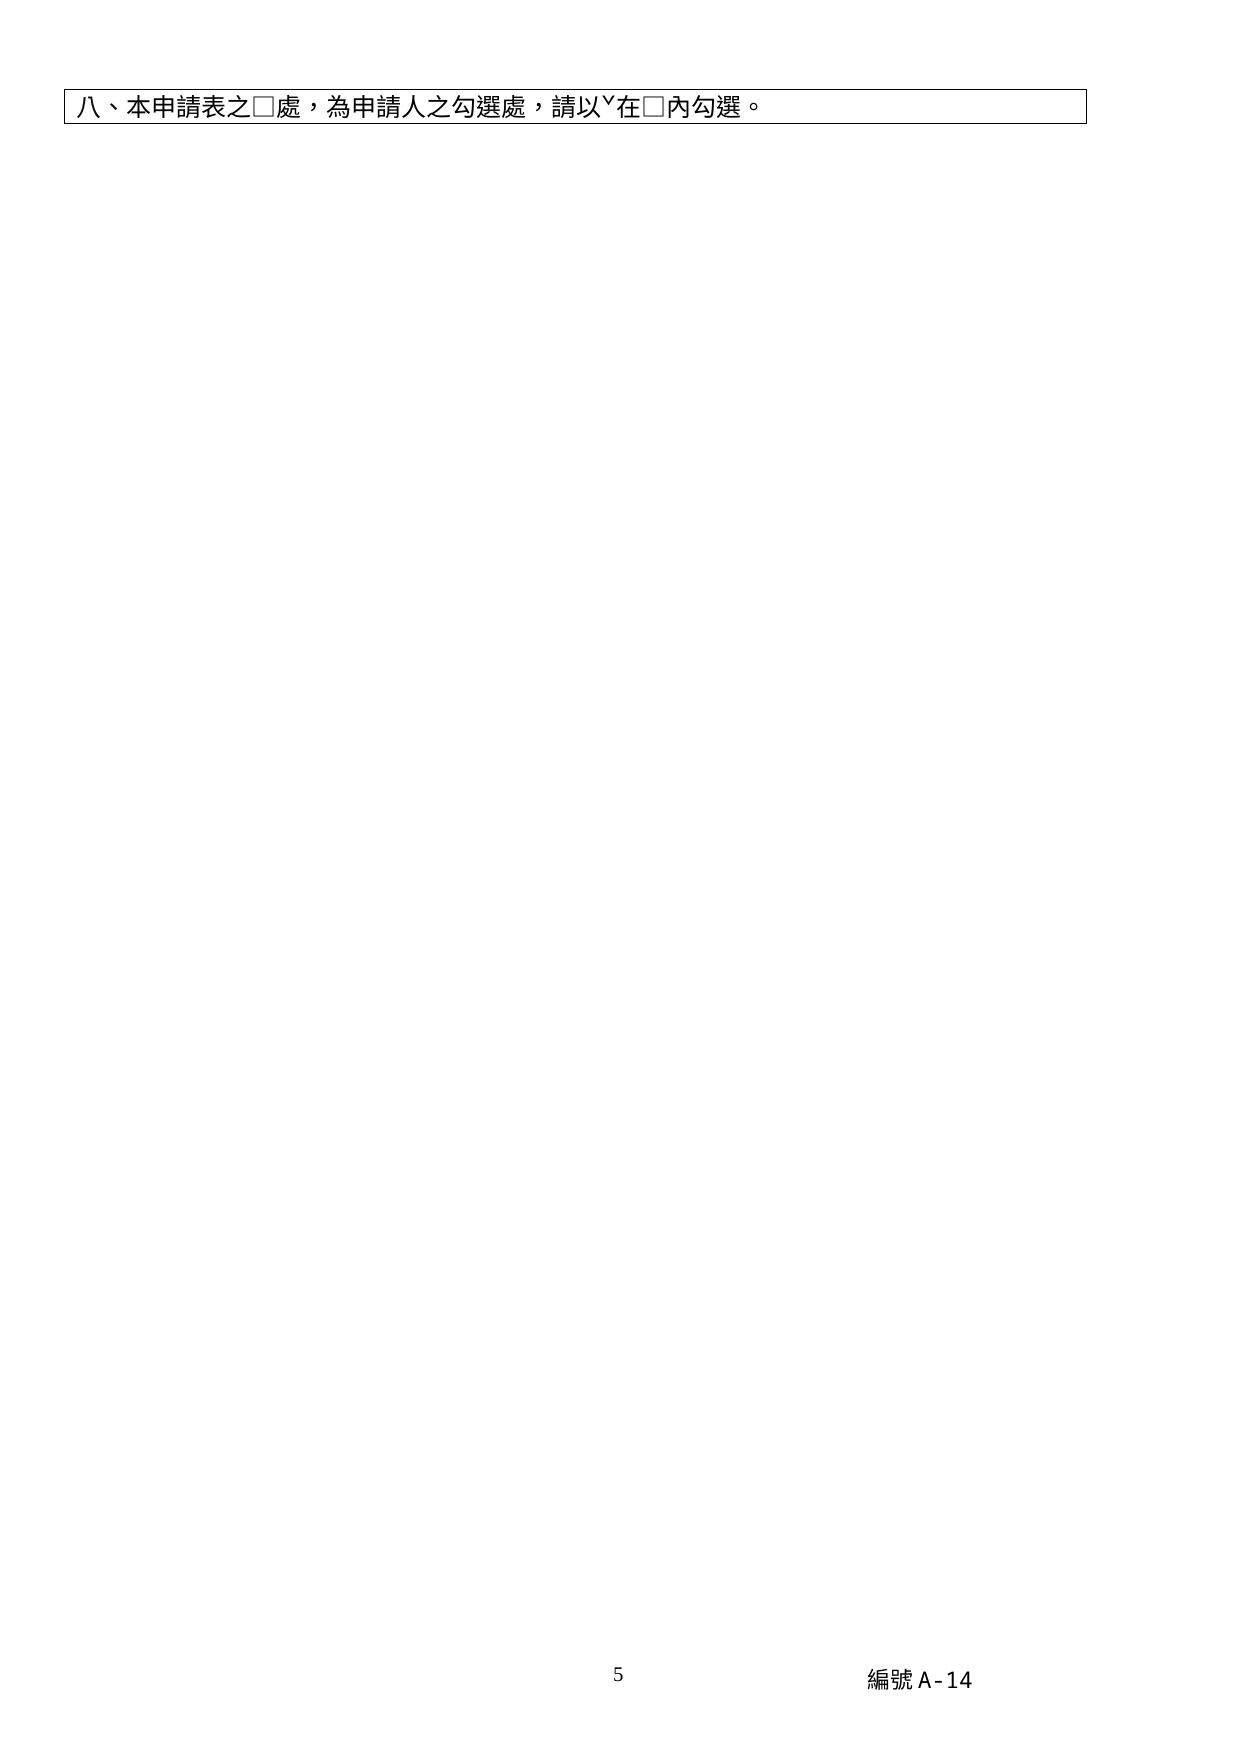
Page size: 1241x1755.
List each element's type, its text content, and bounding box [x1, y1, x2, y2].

table_cell 八、本申請表之□處，為申請人之勾選處，請以ˇ在□內勾選。 [65, 90, 1086, 123]
